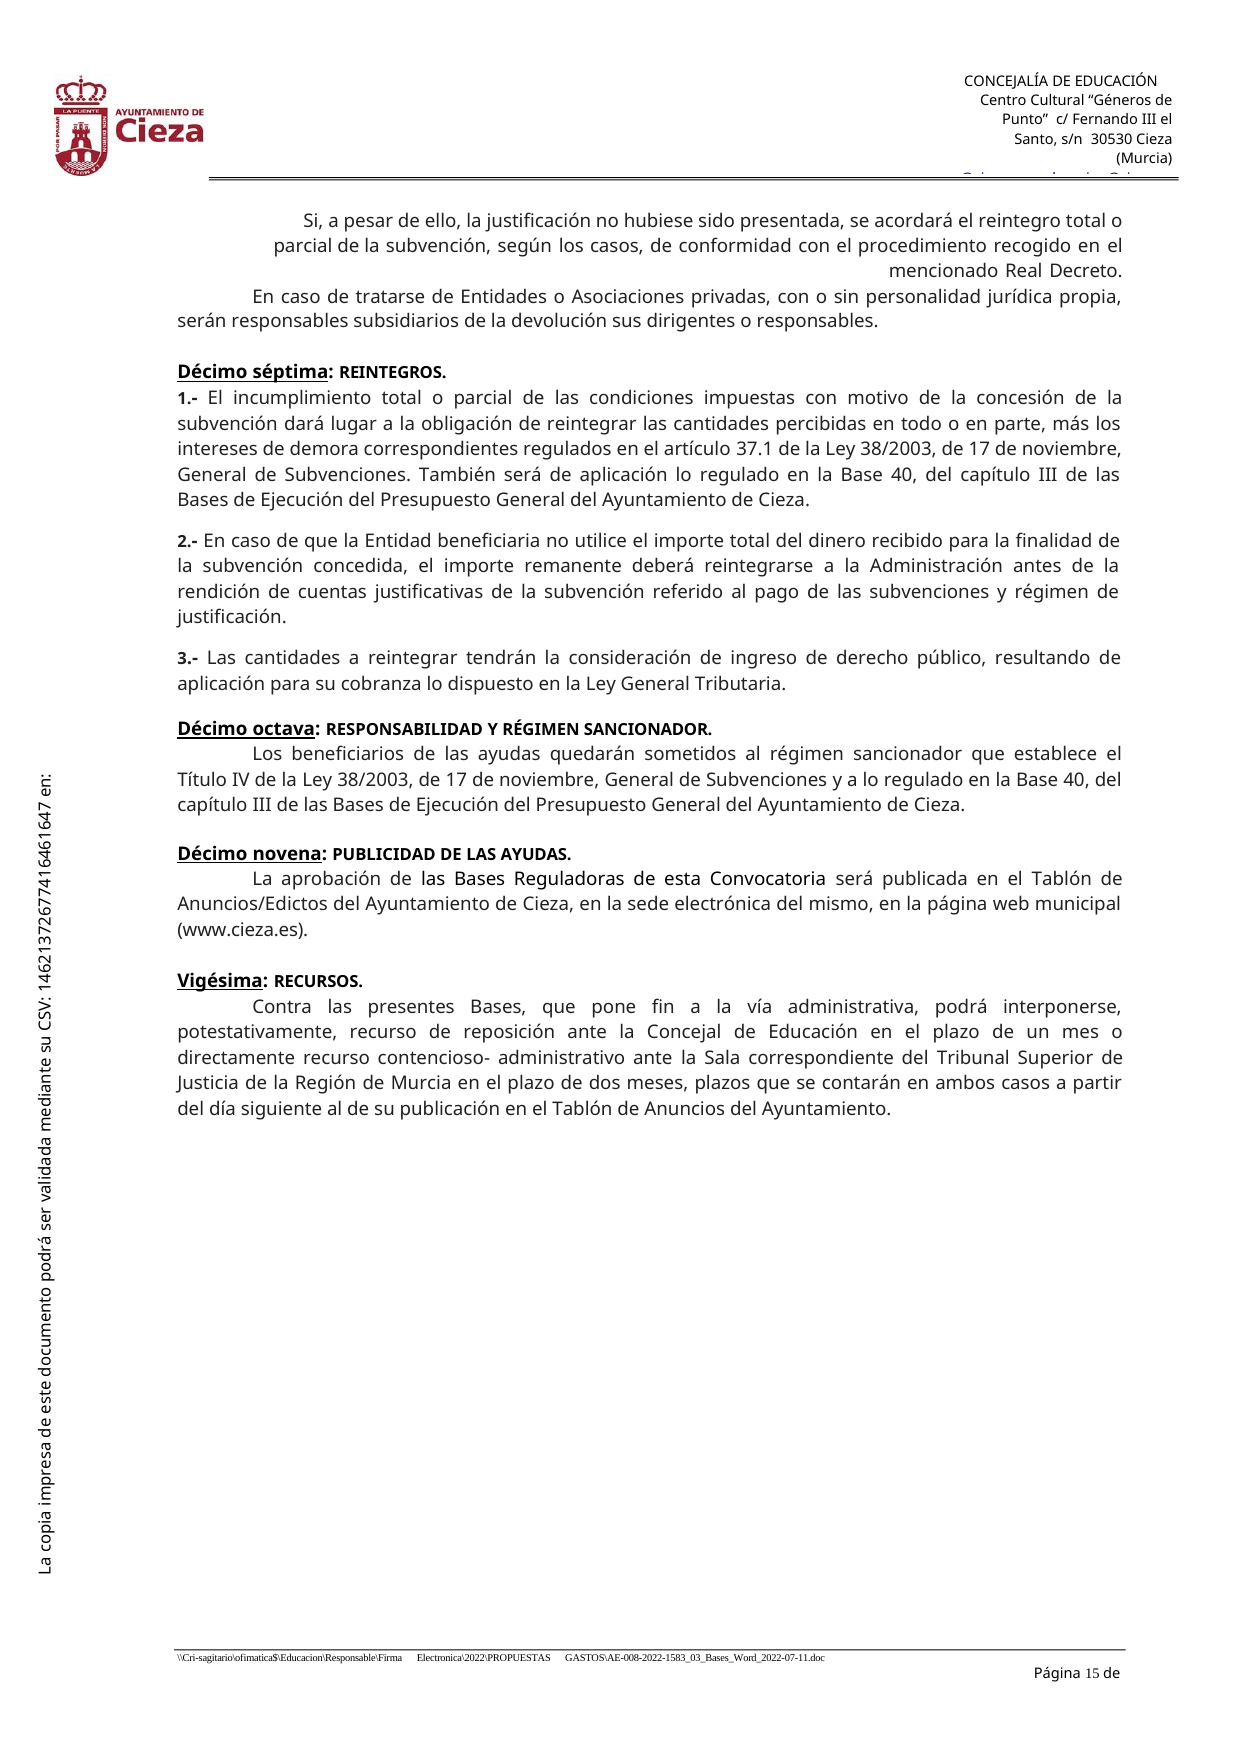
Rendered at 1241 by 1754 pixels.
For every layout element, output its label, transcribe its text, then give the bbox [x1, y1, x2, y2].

text 2.- En caso de que la Entidad beneficiaria no utilice el importe total del dinero recibido para la finalidad de la subvención concedida, el importe remanente deberá reintegrarse a la Administración antes de la rendición de cuentas justificativas de la subvención referido al pago de las subvenciones y régimen de justificación. [177, 527, 1121, 629]
text La aprobación de las Bases Reguladoras de esta Convocatoria será publicada en el Tablón de Anuncios/Edictos del Ayuntamiento de Cieza, en la sede electrónica del mismo, en la página web municipal (www.cieza.es). [177, 865, 1123, 942]
text 1.- El incumplimiento total o parcial de las condiciones impuestas con motivo de la concesión de la subvención dará lugar a la obligación de reintegrar las cantidades percibidas en todo o en parte, más los intereses de demora correspondientes regulados en el artículo 37.1 de la Ley 38/2003, de 17 de noviembre, General de Subvenciones. También será de aplicación lo regulado en la Base 40, del capítulo III de las Bases de Ejecución del Presupuesto General del Ayuntamiento de Cieza. [177, 385, 1122, 512]
text 3.- Las cantidades a reintegrar tendrán la consideración de ingreso de derecho público, resultando de aplicación para su cobranza lo dispuesto en la Ley General Tributaria. [177, 644, 1122, 695]
text Décimo novena: PUBLICIDAD DE LAS AYUDAS. [177, 842, 1136, 865]
text Contra las presentes Bases, que pone fin a la vía administrativa, podrá interponerse, potestativamente, recurso de reposición ante la Concejal de Educación en el plazo de un mes o directamente recurso contencioso- administrativo ante la Sala correspondiente del Tribunal Superior de Justicia de la Región de Murcia en el plazo de dos meses, plazos que se contarán en ambos casos a partir del día siguiente al de su publicación en el Tablón de Anuncios del Ayuntamiento. [177, 993, 1123, 1121]
text Vigésima: RECURSOS. [177, 967, 1136, 993]
text En caso de tratarse de Entidades o Asociaciones privadas, con o sin personalidad jurídica propia, serán responsables subsidiarios de la devolución sus dirigentes o responsables. [177, 283, 1122, 333]
text Décimo séptima: REINTEGROS. [177, 359, 1136, 384]
text La copia impresa de este documento podrá ser validada mediante su CSV: 14621372677416461647 en: http://cotejar.cieza.es [33, 641, 54, 1577]
text Los beneficiarios de las ayudas quedarán sometidos al régimen sancionador que establece el Título IV de la Ley 38/2003, de 17 de noviembre, General de Subvenciones y a lo regulado en la Base 40, del capítulo III de las Bases de Ejecución del Presupuesto General del Ayuntamiento de Cieza. [177, 740, 1122, 817]
text Décimo octava: RESPONSABILIDAD Y RÉGIMEN SANCIONADOR. [177, 718, 1136, 740]
picture [54, 74, 204, 176]
text Si, a pesar de ello, la justificación no hubiese sido presentada, se acordará el reintegro total o parcial de la subvención, según los casos, de conformidad con el procedimiento recogido en el mencionado Real Decreto. [177, 207, 1122, 283]
